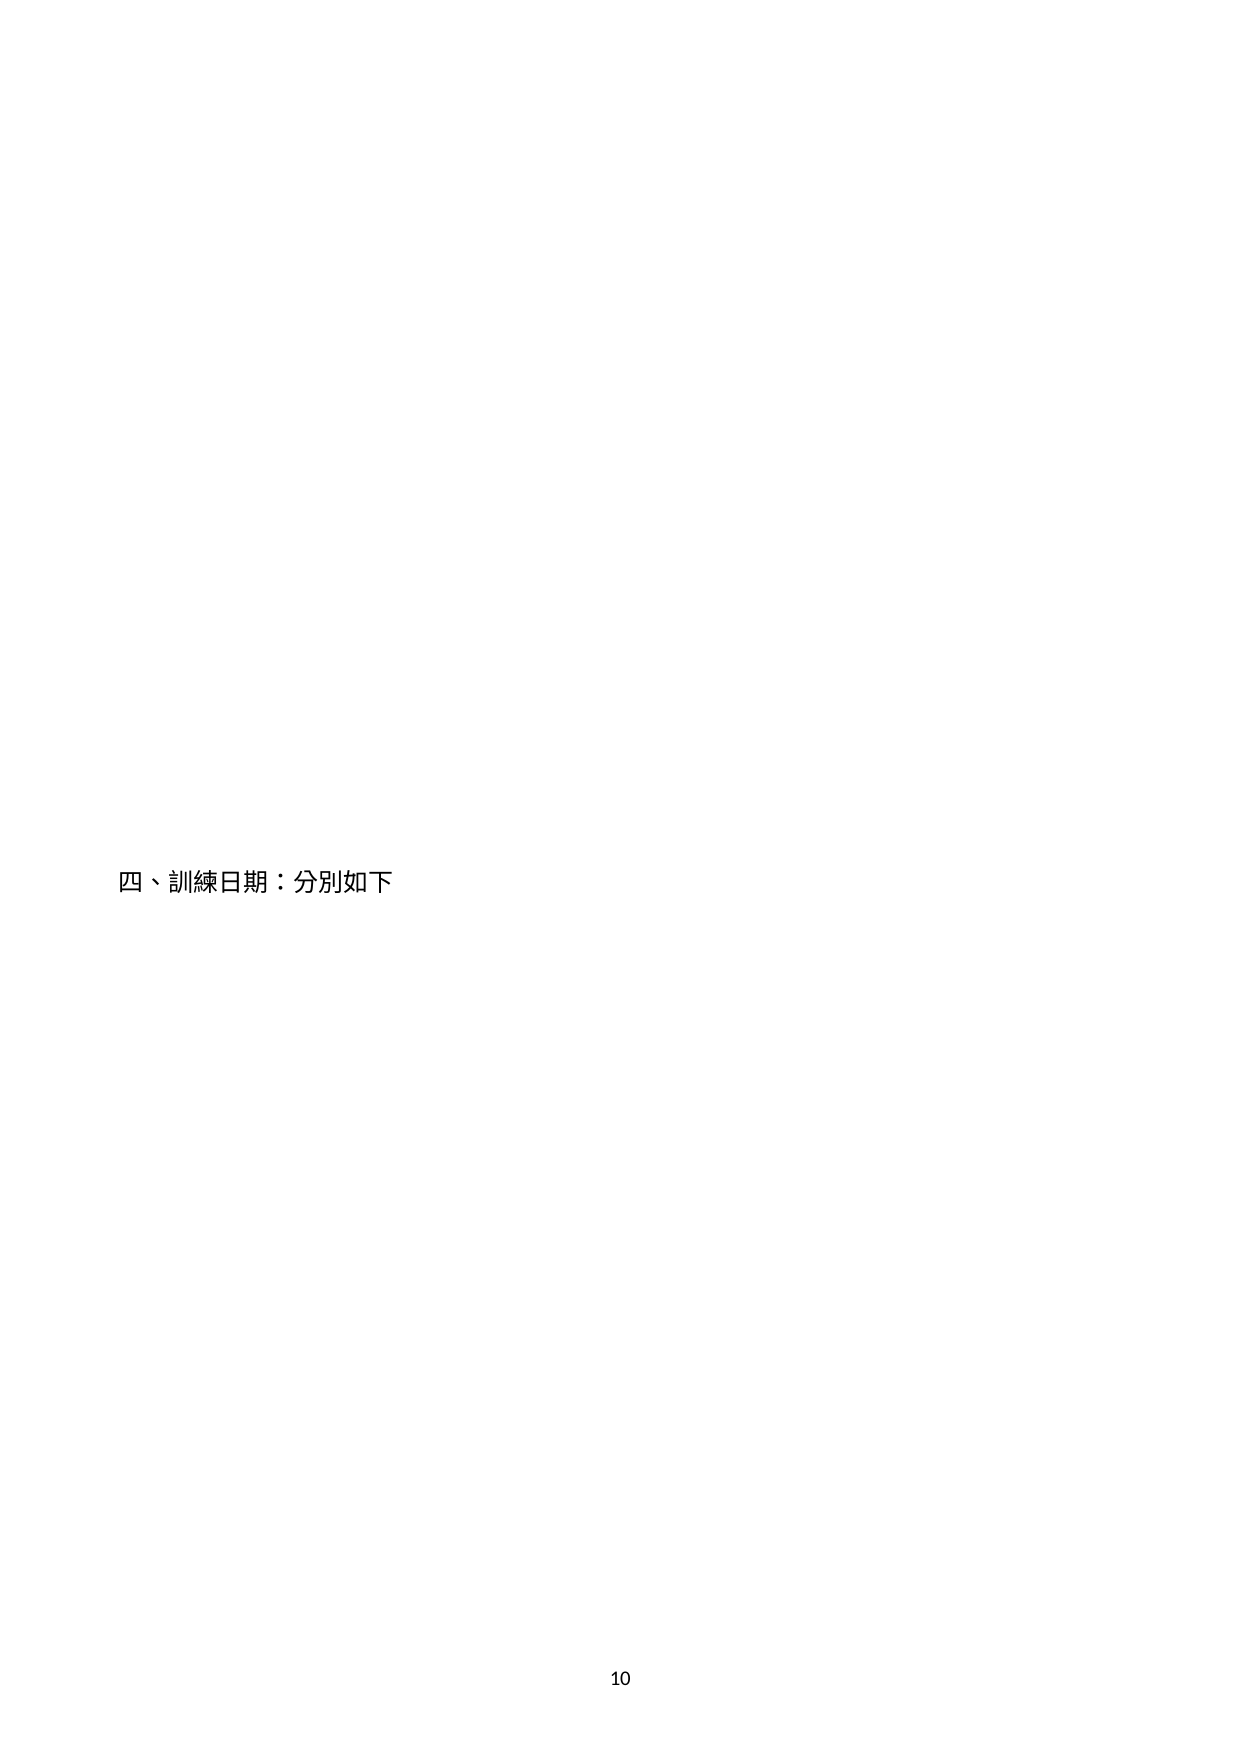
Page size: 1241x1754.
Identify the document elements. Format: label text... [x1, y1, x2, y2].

text 四、訓練日期：分別如下 [118, 839, 1122, 901]
